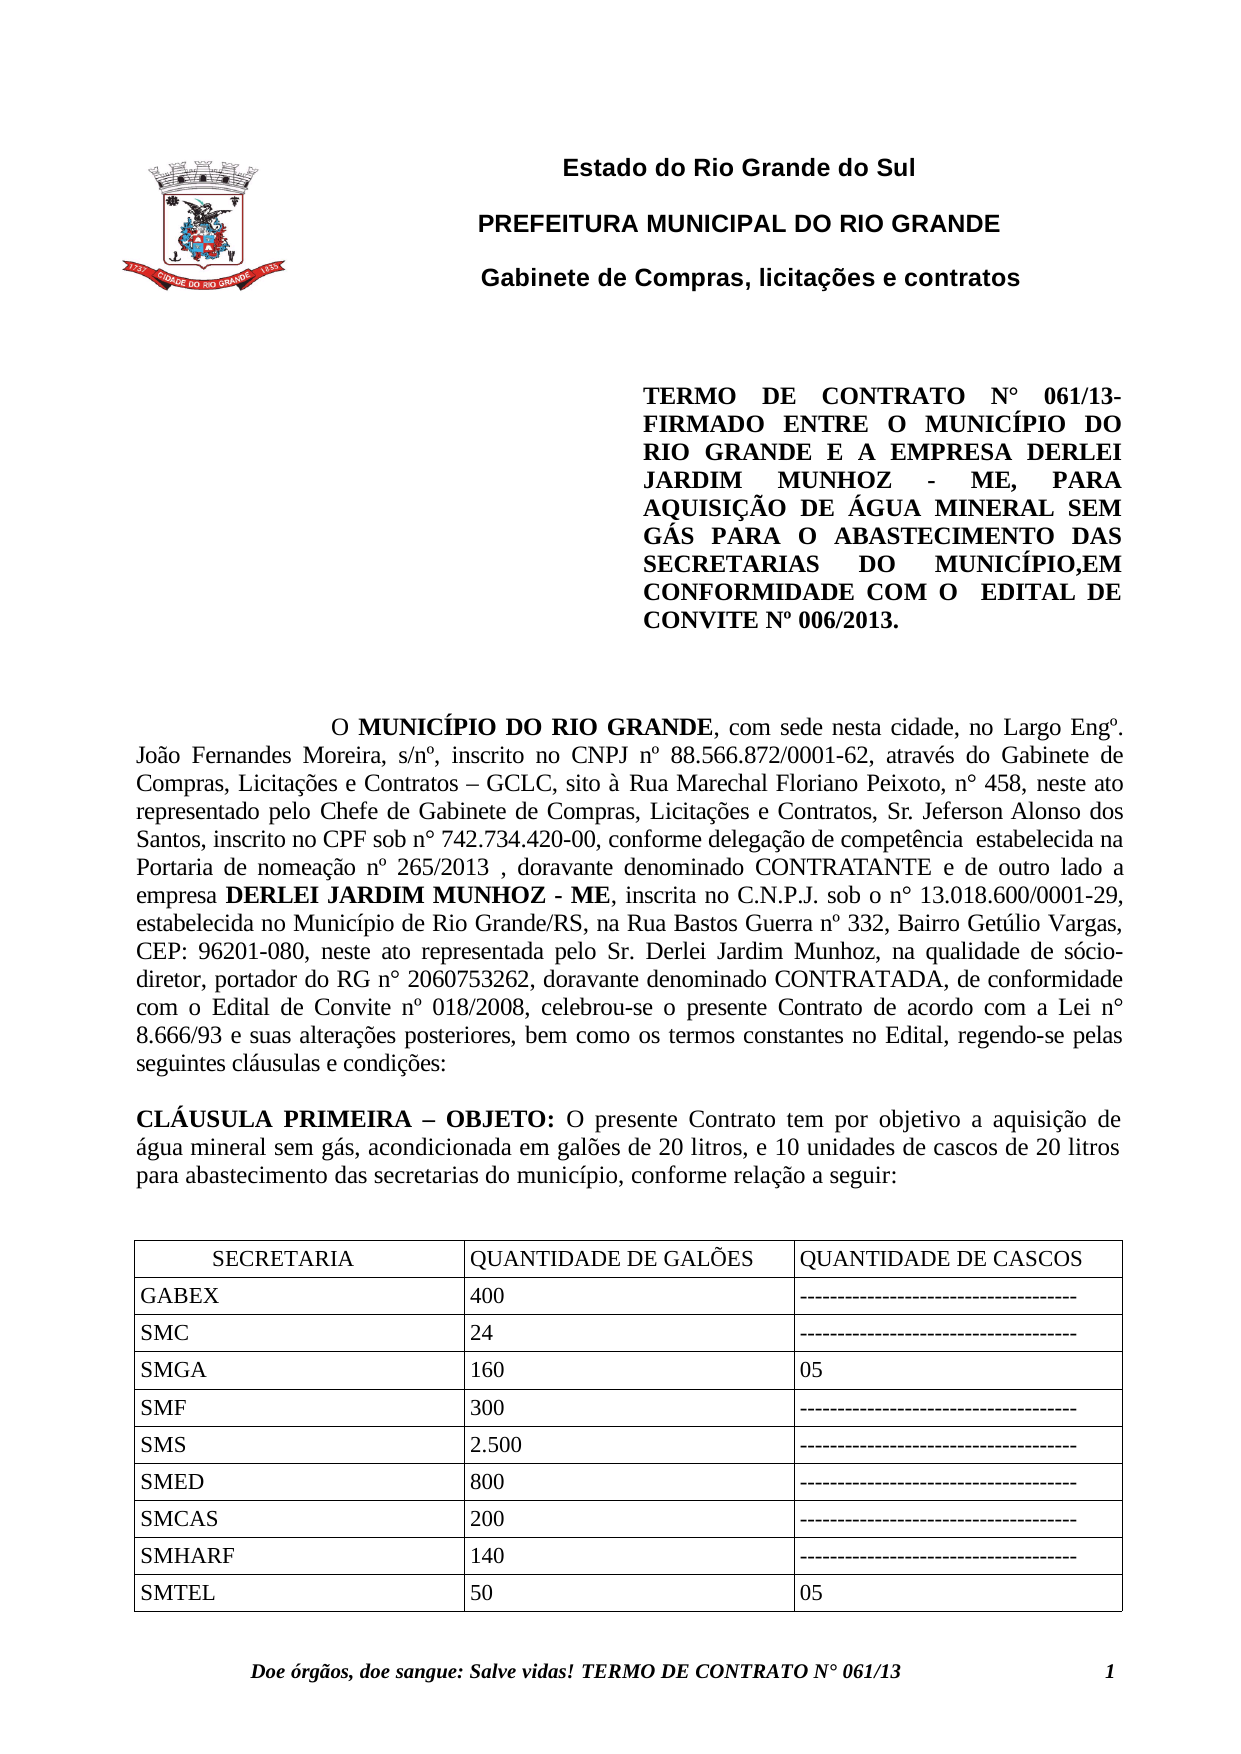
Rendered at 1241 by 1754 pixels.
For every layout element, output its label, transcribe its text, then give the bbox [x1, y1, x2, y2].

table_cell SMGA [135, 1352, 464, 1389]
table_cell SMC [135, 1315, 464, 1351]
table_cell SMHARF [135, 1538, 464, 1574]
table_cell 2.500 [465, 1427, 794, 1463]
text O MUNICÍPIO DO RIO GRANDE, com sede nesta cidade, no Largo Engº. João Fernandes Moreira, s/nº, inscrito no CNPJ nº 88.566.872/0001-62, através do Gabinete de Compras, Licitações e Contratos – GCLC, sito à Rua Marechal Floriano Peixoto, n° 458, neste ato representado pelo Chefe de Gabinete de Compras, Licitações e Contratos, Sr. Jeferson Alonso dos Santos, inscrito no CPF sob n° 742.734.420-00, conforme delegação de competência estabelecida na Portaria de nomeação nº 265/2013 , doravante denominado CONTRATANTE e de outro lado a empresa DERLEI JARDIM MUNHOZ - ME, inscrita no C.N.P.J. sob o n° 13.018.600/0001-29, estabelecida no Município de Rio Grande/RS, na Rua Bastos Guerra nº 332, Bairro Getúlio Vargas, CEP: 96201-080, neste ato representada pelo Sr. Derlei Jardim Munhoz, na qualidade de sócio-diretor, portador do RG n° 2060753262, doravante denominado CONTRATADA, de conformidade com o Edital de Convite nº 018/2008, celebrou-se o presente Contrato de acordo com a Lei n° 8.666/93 e suas alterações posteriores, bem como os termos constantes no Edital, regendo-se pelas seguintes cláusulas e condições: [136, 713, 1124, 1077]
text CLÁUSULA PRIMEIRA – OBJETO: O presente Contrato tem por objetivo a aquisição de água mineral sem gás, acondicionada em galões de 20 litros, e 10 unidades de cascos de 20 litros para abastecimento das secretarias do município, conforme relação a seguir: [136, 1105, 1122, 1189]
table_cell GABEX [135, 1278, 464, 1314]
table_cell SMF [135, 1390, 464, 1426]
table_cell 50 [465, 1575, 794, 1611]
text TERMO DE CONTRATO N° 061/13- FIRMADO ENTRE O MUNICÍPIO DO RIO GRANDE E A EMPRESA DERLEI JARDIM MUNHOZ - ME, PARA AQUISIÇÃO DE ÁGUA MINERAL SEM GÁS PARA O ABASTECIMENTO DAS SECRETARIAS DO MUNICÍPIO,EM CONFORMIDADE COM O EDITAL DE CONVITE Nº 006/2013. [643, 382, 1122, 634]
table_cell ------------------------------------- [795, 1390, 1122, 1426]
table_cell 160 [465, 1352, 794, 1389]
table_cell ------------------------------------- [795, 1427, 1122, 1463]
table_cell SMTEL [135, 1575, 464, 1611]
table_cell 24 [465, 1315, 794, 1351]
table_cell ------------------------------------- [795, 1464, 1122, 1500]
table_cell ------------------------------------- [795, 1315, 1122, 1351]
table_header QUANTIDADE DE CASCOS [795, 1241, 1122, 1277]
table_header QUANTIDADE DE GALÕES [465, 1241, 794, 1277]
table_cell 300 [465, 1390, 794, 1426]
table_header SECRETARIA [135, 1241, 464, 1277]
table_cell SMED [135, 1464, 464, 1500]
table_cell ------------------------------------- [795, 1538, 1122, 1574]
table_cell 200 [465, 1501, 794, 1537]
table_cell ------------------------------------- [795, 1278, 1122, 1314]
table_cell SMS [135, 1427, 464, 1463]
table_cell 05 [795, 1352, 1122, 1389]
table_cell 05 [795, 1575, 1122, 1611]
table_cell 800 [465, 1464, 794, 1500]
table_cell 140 [465, 1538, 794, 1574]
picture [116, 155, 291, 296]
table_cell 400 [465, 1278, 794, 1314]
table_cell ------------------------------------- [795, 1501, 1122, 1537]
table_cell SMCAS [135, 1501, 464, 1537]
